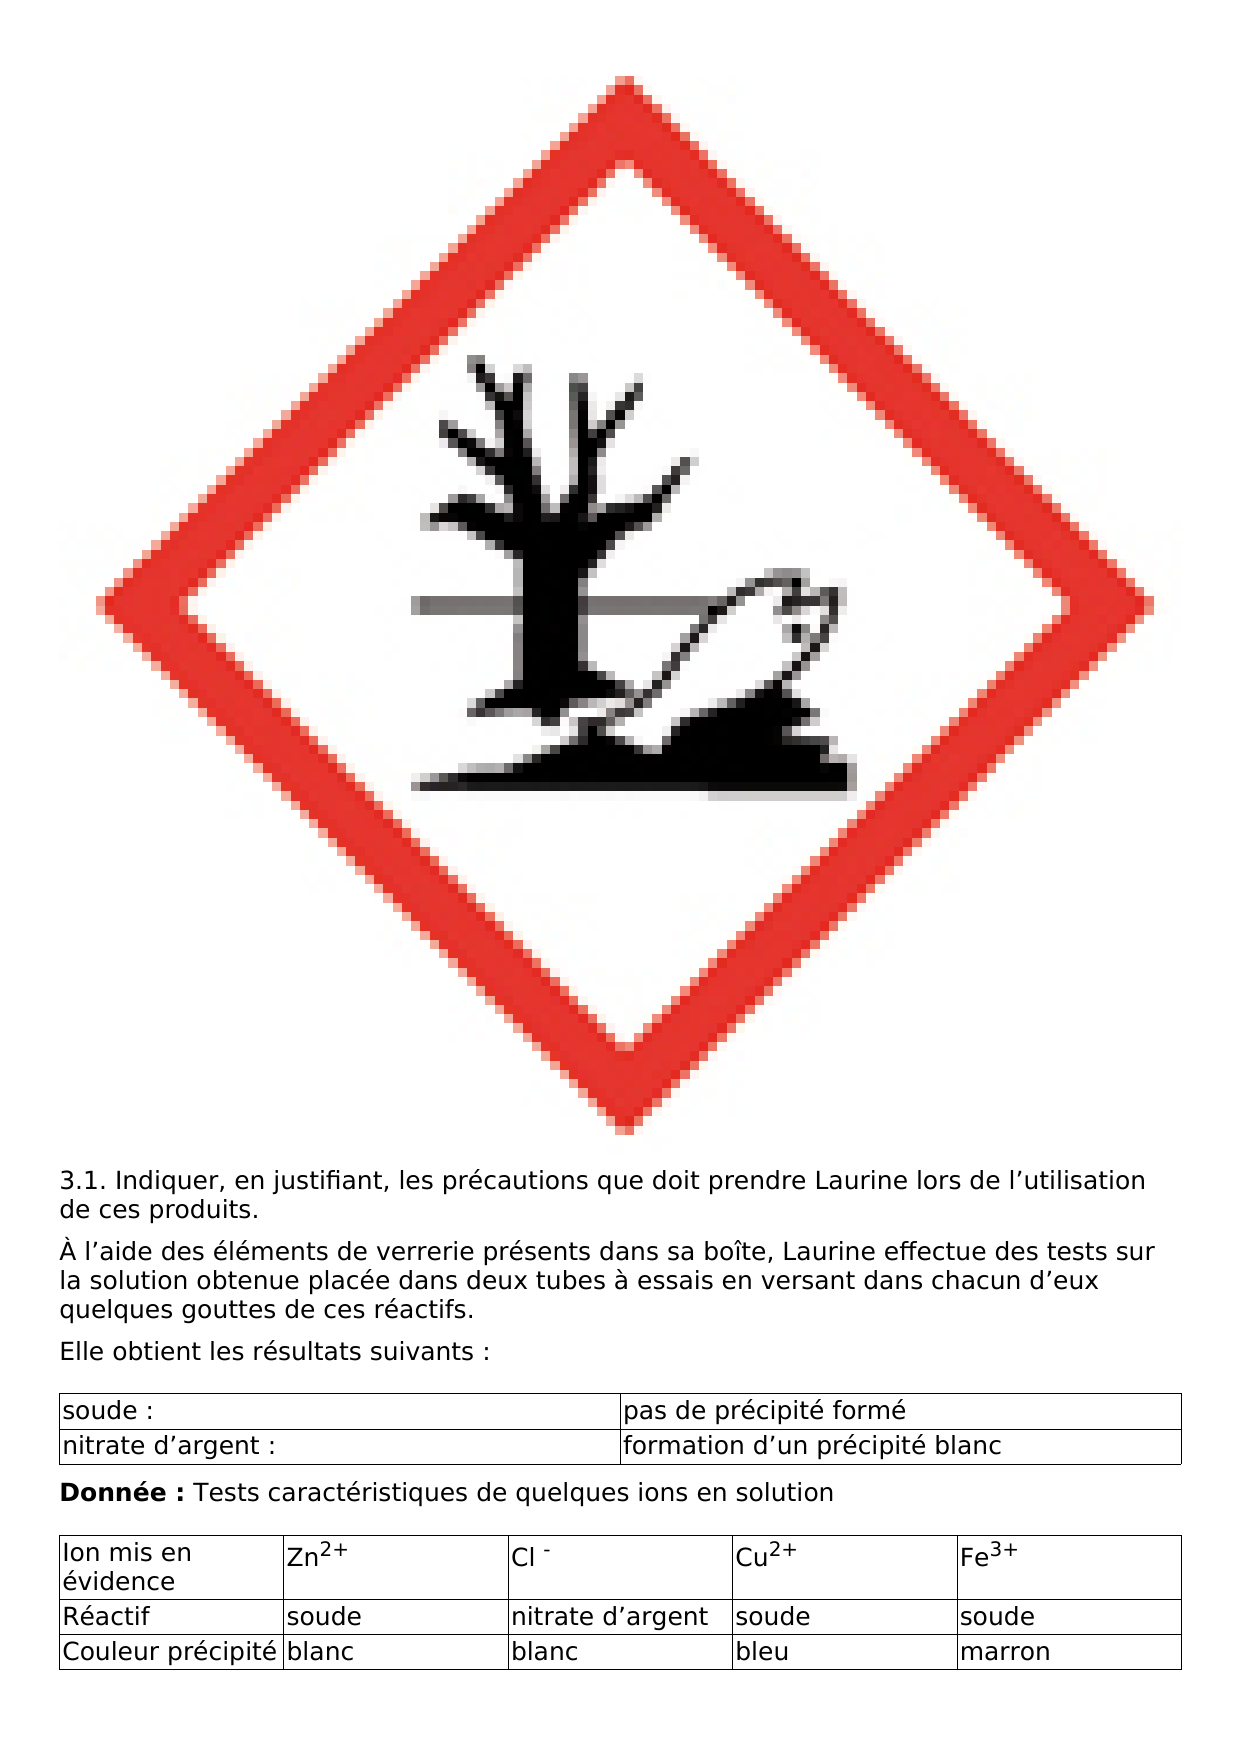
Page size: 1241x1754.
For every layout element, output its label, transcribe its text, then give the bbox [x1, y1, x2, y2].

table_header soude : [60, 1394, 620, 1428]
table_cell soude [733, 1600, 957, 1634]
table_cell Réactif [60, 1600, 283, 1634]
table_header Zn2+ [284, 1536, 508, 1599]
table_cell nitrate d’argent : [60, 1430, 620, 1463]
table_header Fe3+ [958, 1536, 1181, 1599]
table_cell bleu [733, 1635, 957, 1669]
table_header pas de précipité formé [621, 1394, 1181, 1428]
text 3.1. Indiquer, en justifiant, les précautions que doit prendre Laurine lors de l’utilisation de ces produits. [59, 1166, 1181, 1224]
table_cell nitrate d’argent [509, 1600, 732, 1634]
table_header Ion mis en évidence [60, 1536, 283, 1599]
table_cell formation d’un précipité blanc [621, 1430, 1181, 1463]
table_header Cl - [509, 1536, 732, 1599]
table_cell marron [958, 1635, 1181, 1669]
text Donnée : Tests caractéristiques de quelques ions en solution [59, 1478, 1181, 1508]
table_cell Couleur précipité [60, 1635, 283, 1669]
picture [59, 59, 1182, 1154]
table_cell soude [284, 1600, 508, 1634]
table_cell blanc [509, 1635, 732, 1669]
text Elle obtient les résultats suivants : [59, 1337, 1181, 1366]
table_cell blanc [284, 1635, 508, 1669]
table_cell soude [958, 1600, 1181, 1634]
text À l’aide des éléments de verrerie présents dans sa boîte, Laurine effectue des tests sur la solution obtenue placée dans deux tubes à essais en versant dans chacun d’eux quelques gouttes de ces réactifs. [59, 1237, 1181, 1324]
table_header Cu2+ [733, 1536, 957, 1599]
